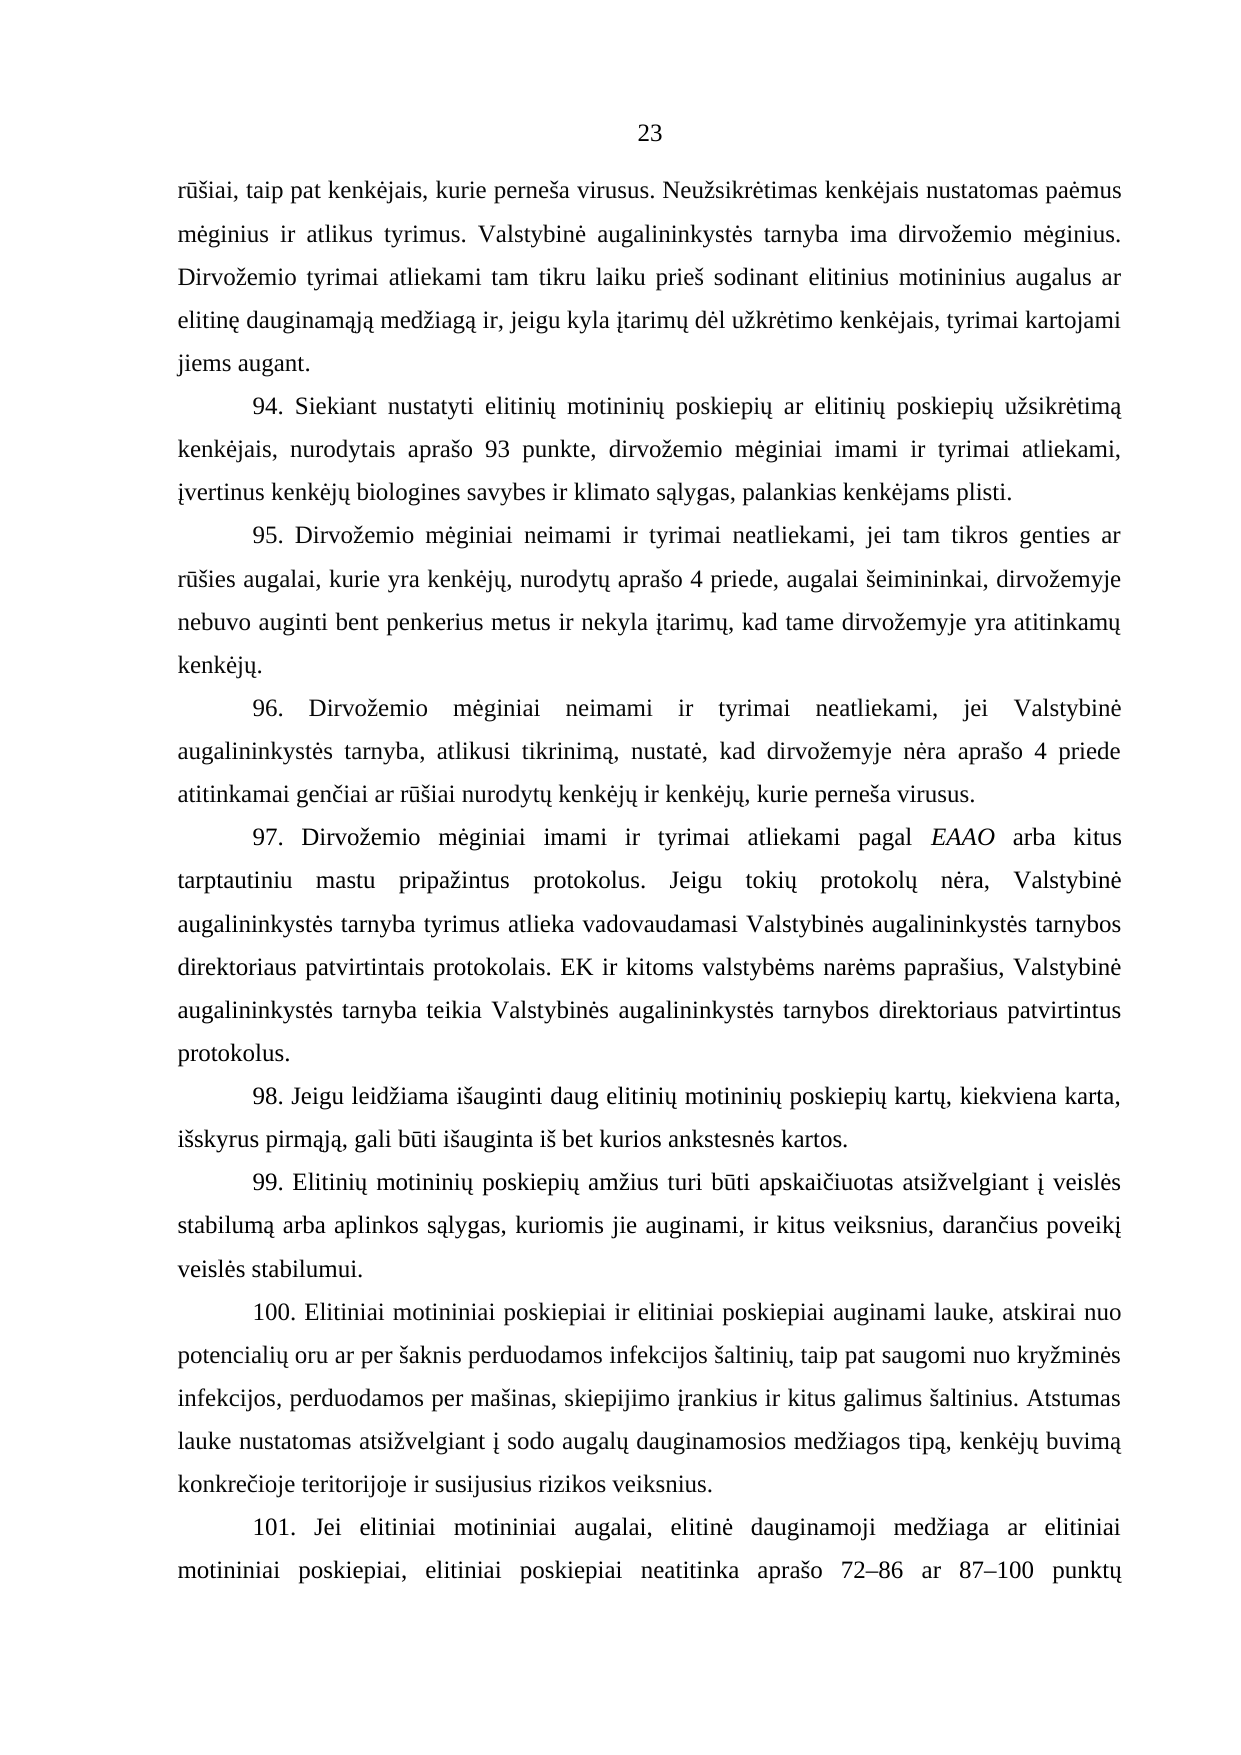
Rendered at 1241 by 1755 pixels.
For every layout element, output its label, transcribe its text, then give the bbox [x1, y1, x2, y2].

text 101. Jei elitiniai motininiai augalai, elitinė dauginamoji medžiaga ar elitiniai motininiai poskiepiai, elitiniai poskiepiai neatitinka aprašo 72–86 ar 87–100 punktų [177, 1512, 1122, 1584]
text 95. Dirvožemio mėginiai neimami ir tyrimai neatliekami, jei tam tikros genties ar rūšies augalai, kurie yra kenkėjų, nurodytų aprašo 4 priede, augalai šeimininkai, dirvožemyje nebuvo auginti bent penkerius metus ir nekyla įtarimų, kad tame dirvožemyje yra atitinkamų kenkėjų. [177, 521, 1122, 679]
text 100. Elitiniai motininiai poskiepiai ir elitiniai poskiepiai auginami lauke, atskirai nuo potencialių oru ar per šaknis perduodamos infekcijos šaltinių, taip pat saugomi nuo kryžminės infekcijos, perduodamos per mašinas, skiepijimo įrankius ir kitus galimus šaltinius. Atstumas lauke nustatomas atsižvelgiant į sodo augalų dauginamosios medžiagos tipą, kenkėjų buvimą konkrečioje teritorijoje ir susijusius rizikos veiksnius. [177, 1297, 1122, 1498]
text 97. Dirvožemio mėginiai imami ir tyrimai atliekami pagal EAAO arba kitus tarptautiniu mastu pripažintus protokolus. Jeigu tokių protokolų nėra, Valstybinė augalininkystės tarnyba tyrimus atlieka vadovaudamasi Valstybinės augalininkystės tarnybos direktoriaus patvirtintais protokolais. EK ir kitoms valstybėms narėms paprašius, Valstybinė augalininkystės tarnyba teikia Valstybinės augalininkystės tarnybos direktoriaus patvirtintus protokolus. [177, 822, 1122, 1067]
text 94. Siekiant nustatyti elitinių motininių poskiepių ar elitinių poskiepių užsikrėtimą kenkėjais, nurodytais aprašo 93 punkte, dirvožemio mėginiai imami ir tyrimai atliekami, įvertinus kenkėjų biologines savybes ir klimato sąlygas, palankias kenkėjams plisti. [177, 391, 1122, 506]
text rūšiai, taip pat kenkėjais, kurie perneša virusus. Neužsikrėtimas kenkėjais nustatomas paėmus mėginius ir atlikus tyrimus. Valstybinė augalininkystės tarnyba ima dirvožemio mėginius. Dirvožemio tyrimai atliekami tam tikru laiku prieš sodinant elitinius motininius augalus ar elitinę dauginamąją medžiagą ir, jeigu kyla įtarimų dėl užkrėtimo kenkėjais, tyrimai kartojami jiems augant. [177, 176, 1122, 377]
text 99. Elitinių motininių poskiepių amžius turi būti apskaičiuotas atsižvelgiant į veislės stabilumą arba aplinkos sąlygas, kuriomis jie auginami, ir kitus veiksnius, darančius poveikį veislės stabilumui. [177, 1167, 1122, 1282]
text 96. Dirvožemio mėginiai neimami ir tyrimai neatliekami, jei Valstybinė augalininkystės tarnyba, atlikusi tikrinimą, nustatė, kad dirvožemyje nėra aprašo 4 priede atitinkamai genčiai ar rūšiai nurodytų kenkėjų ir kenkėjų, kurie perneša virusus. [177, 693, 1122, 808]
text 98. Jeigu leidžiama išauginti daug elitinių motininių poskiepių kartų, kiekviena karta, išskyrus pirmąją, gali būti išauginta iš bet kurios ankstesnės kartos. [177, 1081, 1122, 1153]
